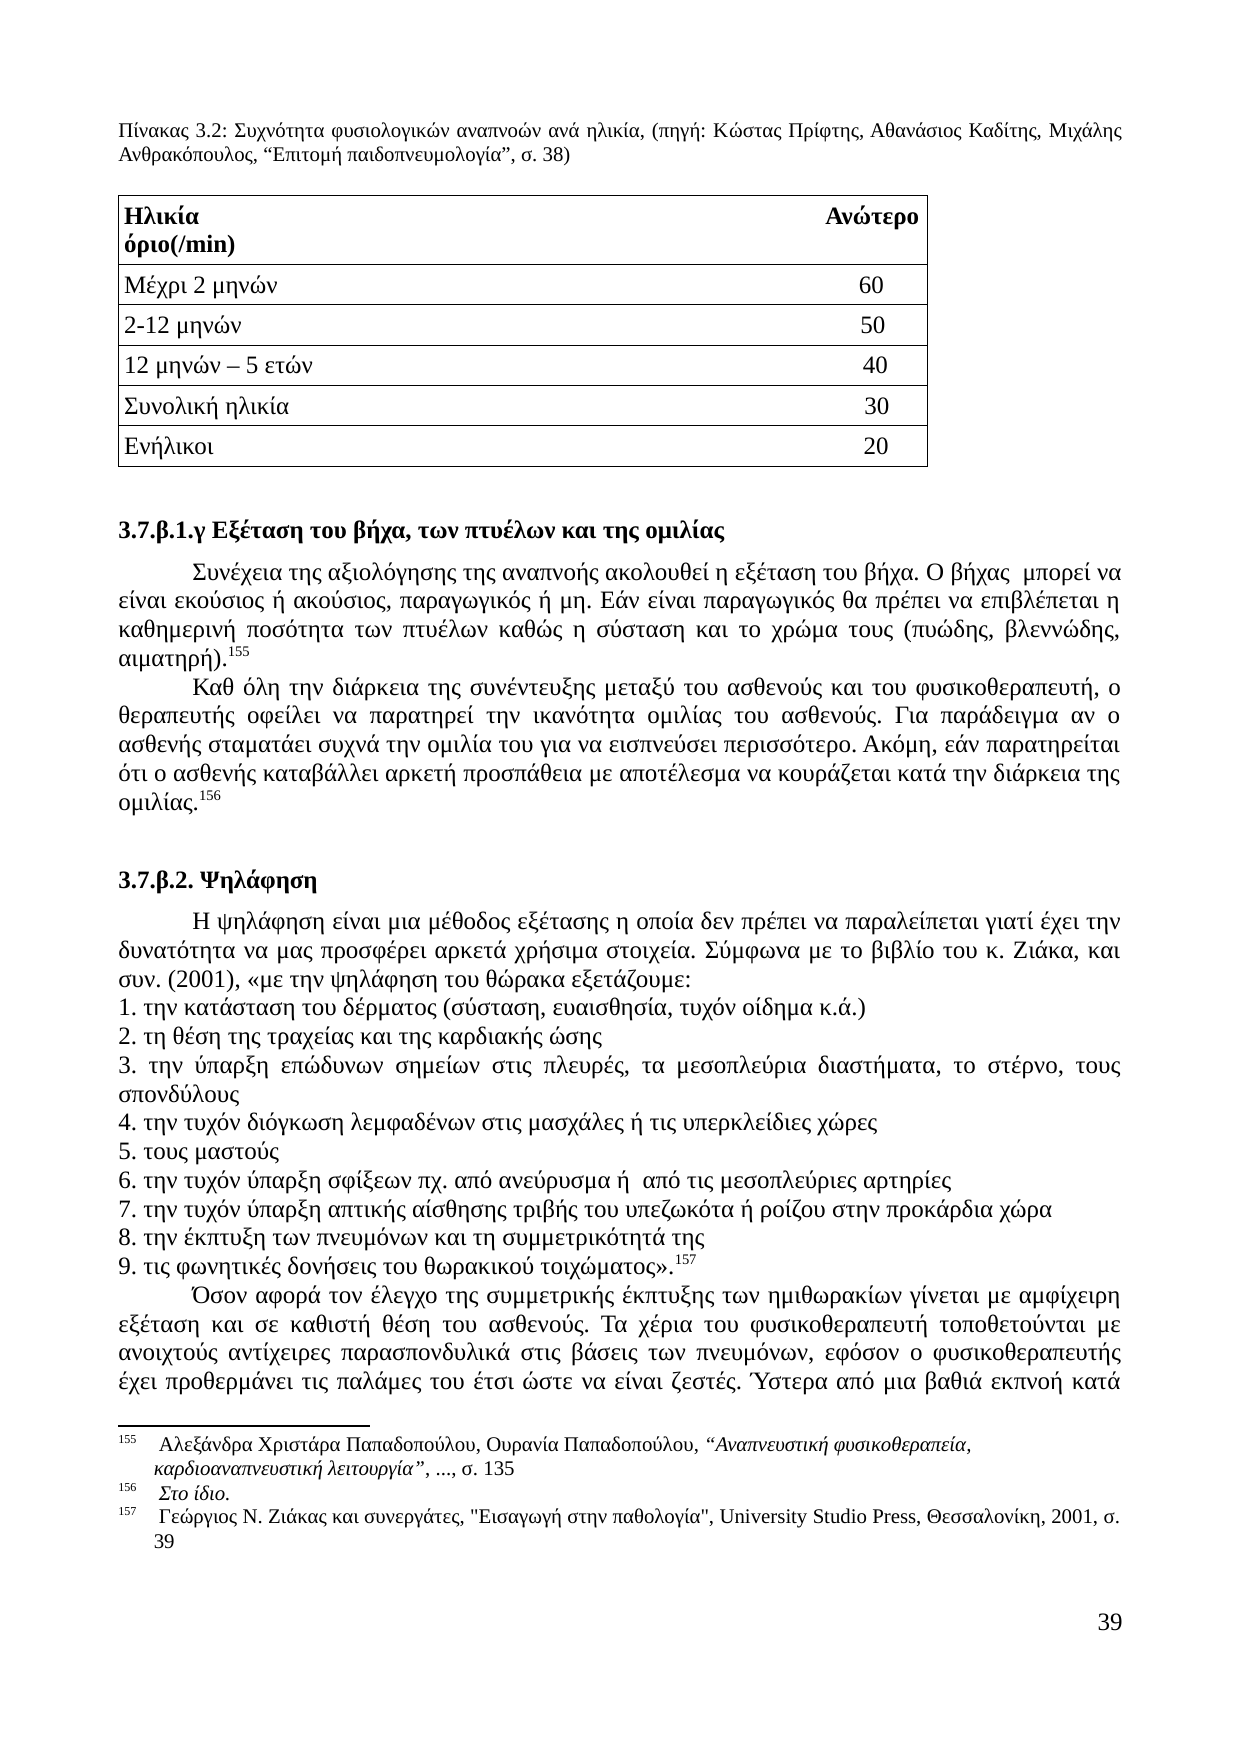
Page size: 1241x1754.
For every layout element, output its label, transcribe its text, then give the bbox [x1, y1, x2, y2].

table_cell Ενήλικοι 20 [119, 426, 927, 466]
text Στο ίδιο. [118, 1480, 1122, 1504]
table_cell 2-12 μηνών 50 [119, 305, 927, 345]
text Γεώργιος Ν. Ζιάκας και συνεργάτες, "Εισαγωγή στην παθολογία", University Studio Press, Θεσσαλονίκη, 2001, σ. 39 [118, 1504, 1122, 1553]
table_header Ηλικία Ανώτερο όριο(/min) [119, 196, 927, 264]
text 3. την ύπαρξη επώδυνων σημείων στις πλευρές, τα μεσοπλεύρια διαστήματα, το στέρνο, τους σπονδύλους [118, 1050, 1122, 1107]
table_cell Μέχρι 2 μηνών 60 [119, 265, 927, 304]
text 8. την έκπτυξη των πνευμόνων και τη συμμετρικότητά της [118, 1222, 1122, 1251]
text 7. την τυχόν ύπαρξη απτικής αίσθησης τριβής του υπεζωκότα ή ροίζου στην προκάρδια χώρα [118, 1194, 1122, 1222]
text Συνέχεια της αξιολόγησης της αναπνοής ακολουθεί η εξέταση του βήχα. Ο βήχας μπορεί να είναι εκούσιος ή ακούσιος, παραγωγικός ή μη. Εάν είναι παραγωγικός θα πρέπει να επιβλέπεται η καθημερινή ποσότητα των πτυέλων καθώς η σύσταση και το χρώμα τους (πυώδης, βλεννώδης, αιματηρή). [118, 557, 1122, 672]
text Η ψηλάφηση είναι μια μέθοδος εξέτασης η οποία δεν πρέπει να παραλείπεται γιατί έχει την δυνατότητα να μας προσφέρει αρκετά χρήσιμα στοιχεία. Σύμφωνα με το βιβλίο του κ. Ζιάκα, και συν. (2001), «με την ψηλάφηση του θώρακα εξετάζουμε: [118, 906, 1122, 992]
table_cell 12 μηνών – 5 ετών 40 [119, 346, 927, 385]
text Όσον αφορά τον έλεγχο της συμμετρικής έκπτυξης των ημιθωρακίων γίνεται με αμφίχειρη εξέταση και σε καθιστή θέση του ασθενούς. Τα χέρια του φυσικοθεραπευτή τοποθετούνται με ανοιχτούς αντίχειρες παρασπονδυλικά στις βάσεις των πνευμόνων, εφόσον ο φυσικοθεραπευτής έχει προθερμάνει τις παλάμες του έτσι ώστε να είναι ζεστές. Ύστερα από μια βαθιά εκπνοή κατά [118, 1280, 1122, 1395]
text 9. τις φωνητικές δονήσεις του θωρακικού τοιχώματος». [118, 1251, 1122, 1280]
table_cell Συνολική ηλικία 30 [119, 386, 927, 425]
subtitle 3.7.β.1.γ Εξέταση του βήχα, των πτυέλων και της ομιλίας [118, 515, 1122, 544]
text 2. τη θέση της τραχείας και της καρδιακής ώσης [118, 1021, 1122, 1050]
text Πίνακας 3.2: Συχνότητα φυσιολογικών αναπνοών ανά ηλικία, (πηγή: Κώστας Πρίφτης, Αθανάσιος Καδίτης, Μιχάλης Ανθρακόπουλος, “Επιτομή παιδοπνευμολογία”, σ. 38) [118, 118, 1122, 166]
text 5. τους μαστούς [118, 1136, 1122, 1165]
text Αλεξάνδρα Χριστάρα Παπαδοπούλου, Ουρανία Παπαδοπούλου, “Αναπνευστική φυσικοθεραπεία, καρδιοαναπνευστική λειτουργία”, ..., σ. 135 [118, 1432, 1122, 1480]
text 4. την τυχόν διόγκωση λεμφαδένων στις μασχάλες ή τις υπερκλείδιες χώρες [118, 1107, 1122, 1136]
text Καθ όλη την διάρκεια της συνέντευξης μεταξύ του ασθενούς και του φυσικοθεραπευτή, ο θεραπευτής οφείλει να παρατηρεί την ικανότητα ομιλίας του ασθενούς. Για παράδειγμα αν ο ασθενής σταματάει συχνά την ομιλία του για να εισπνεύσει περισσότερο. Ακόμη, εάν παρατηρείται ότι ο ασθενής καταβάλλει αρκετή προσπάθεια με αποτέλεσμα να κουράζεται κατά την διάρκεια της ομιλίας. [118, 672, 1122, 815]
subtitle 3.7.β.2. Ψηλάφηση [118, 865, 1122, 894]
text 1. την κατάσταση του δέρματος (σύσταση, ευαισθησία, τυχόν οίδημα κ.ά.) [118, 992, 1122, 1021]
text 6. την τυχόν ύπαρξη σφίξεων πχ. από ανεύρυσμα ή από τις μεσοπλεύριες αρτηρίες [118, 1165, 1122, 1194]
